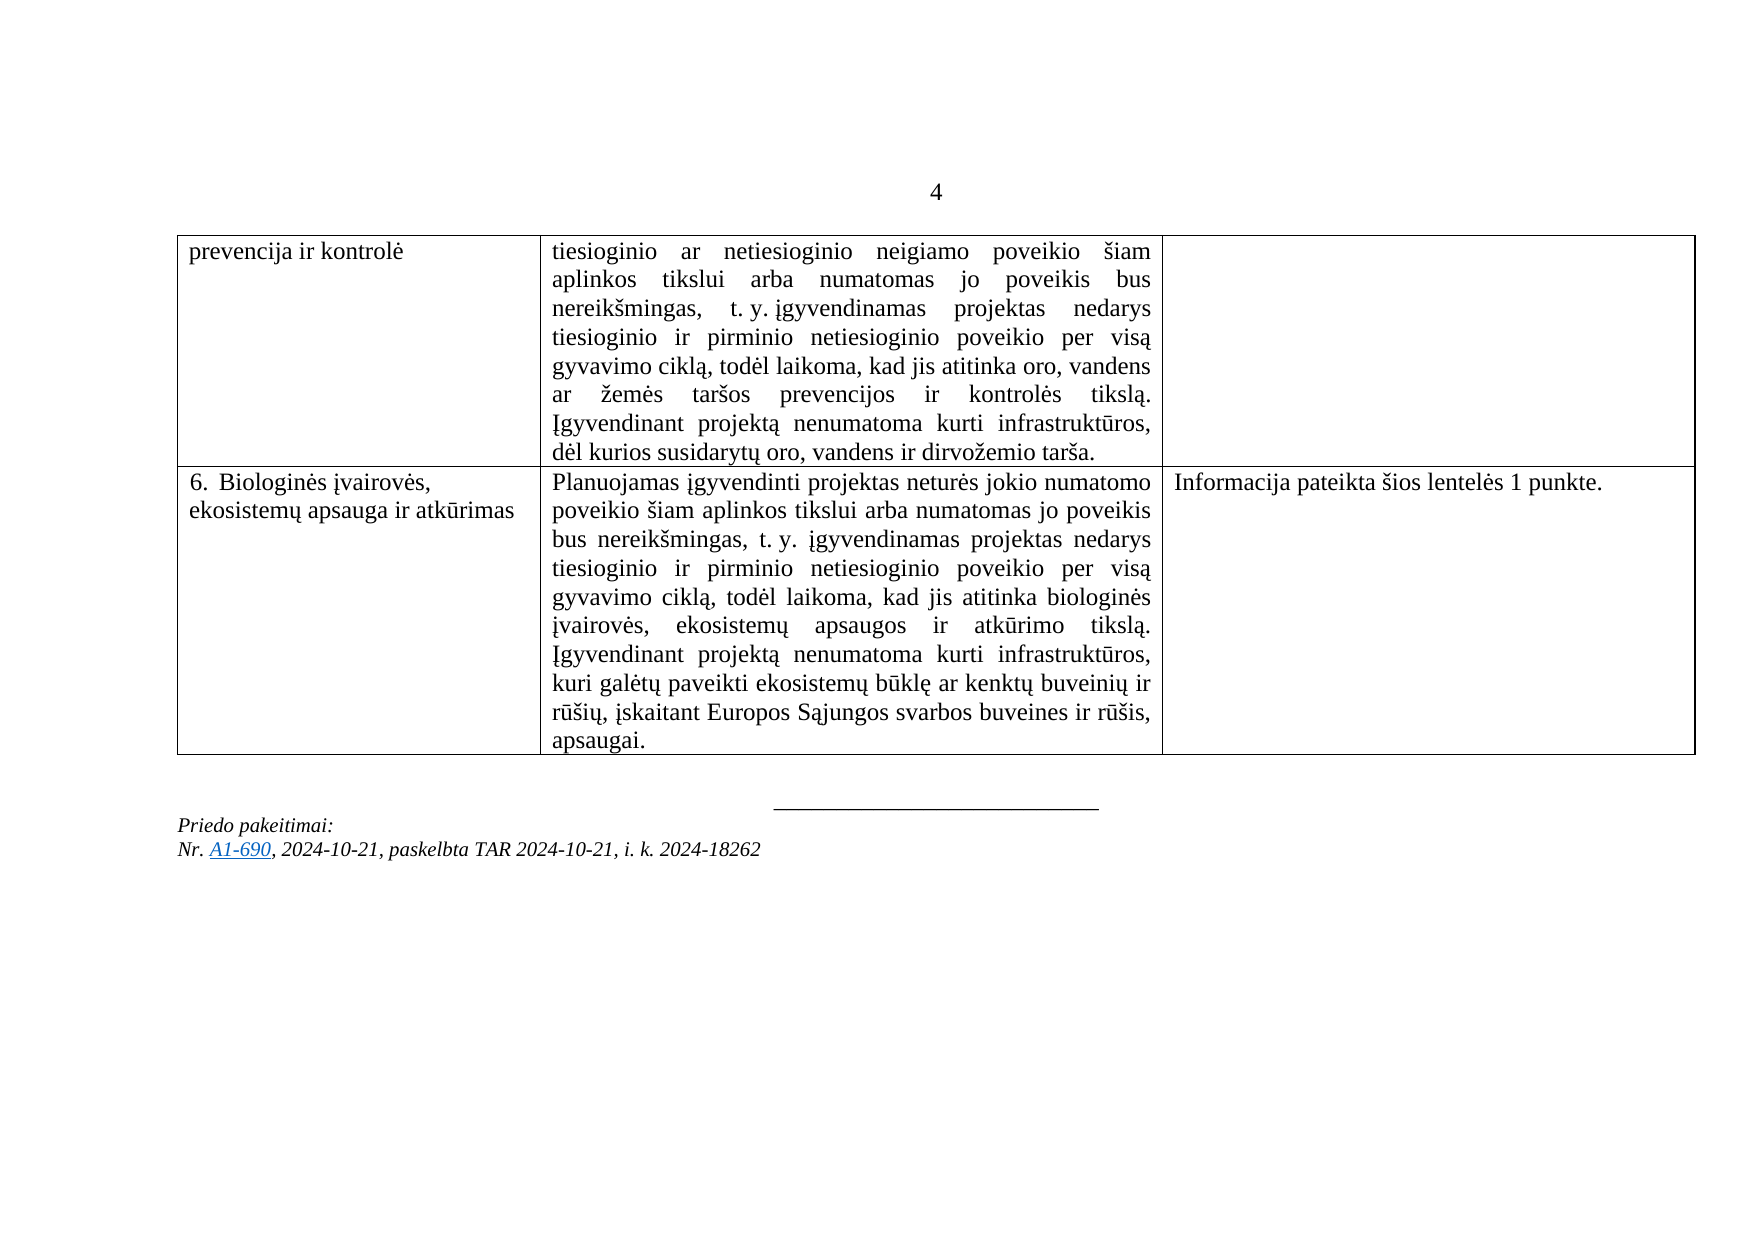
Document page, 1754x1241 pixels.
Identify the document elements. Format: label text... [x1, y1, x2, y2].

table_cell prevencija ir kontrolė [178, 236, 540, 466]
table_cell Informacija pateikta šios lentelės 1 punkte. [1163, 467, 1694, 754]
table_cell [1163, 236, 1694, 466]
text __________________________ [177, 784, 1695, 813]
table_cell Planuojamas įgyvendinti projektas neturės jokio numatomo poveikio šiam aplinkos tikslui arba numatomas jo poveikis bus nereikšmingas, t. y. įgyvendinamas projektas nedarys tiesioginio ir pirminio netiesioginio poveikio per visą gyvavimo ciklą, todėl laikoma, kad jis atitinka biologinės įvairovės, ekosistemų apsaugos ir atkūrimo tikslą. Įgyvendinant projektą nenumatoma kurti infrastruktūros, kuri galėtų paveikti ekosistemų būklę ar kenktų buveinių ir rūšių, įskaitant Europos Sąjungos svarbos buveines ir rūšis, apsaugai. [541, 467, 1162, 754]
text Priedo pakeitimai: [177, 813, 1695, 837]
table_cell tiesioginio ar netiesioginio neigiamo poveikio šiam aplinkos tikslui arba numatomas jo poveikis bus nereikšmingas, t. y. įgyvendinamas projektas nedarys tiesioginio ir pirminio netiesioginio poveikio per visą gyvavimo ciklą, todėl laikoma, kad jis atitinka oro, vandens ar žemės taršos prevencijos ir kontrolės tikslą. Įgyvendinant projektą nenumatoma kurti infrastruktūros, dėl kurios susidarytų oro, vandens ir dirvožemio tarša. [541, 236, 1162, 466]
table_cell 6. Biologinės įvairovės, ekosistemų apsauga ir atkūrimas [178, 467, 540, 754]
text Nr. A1-690, 2024-10-21, paskelbta TAR 2024-10-21, i. k. 2024-18262 [177, 837, 1695, 861]
